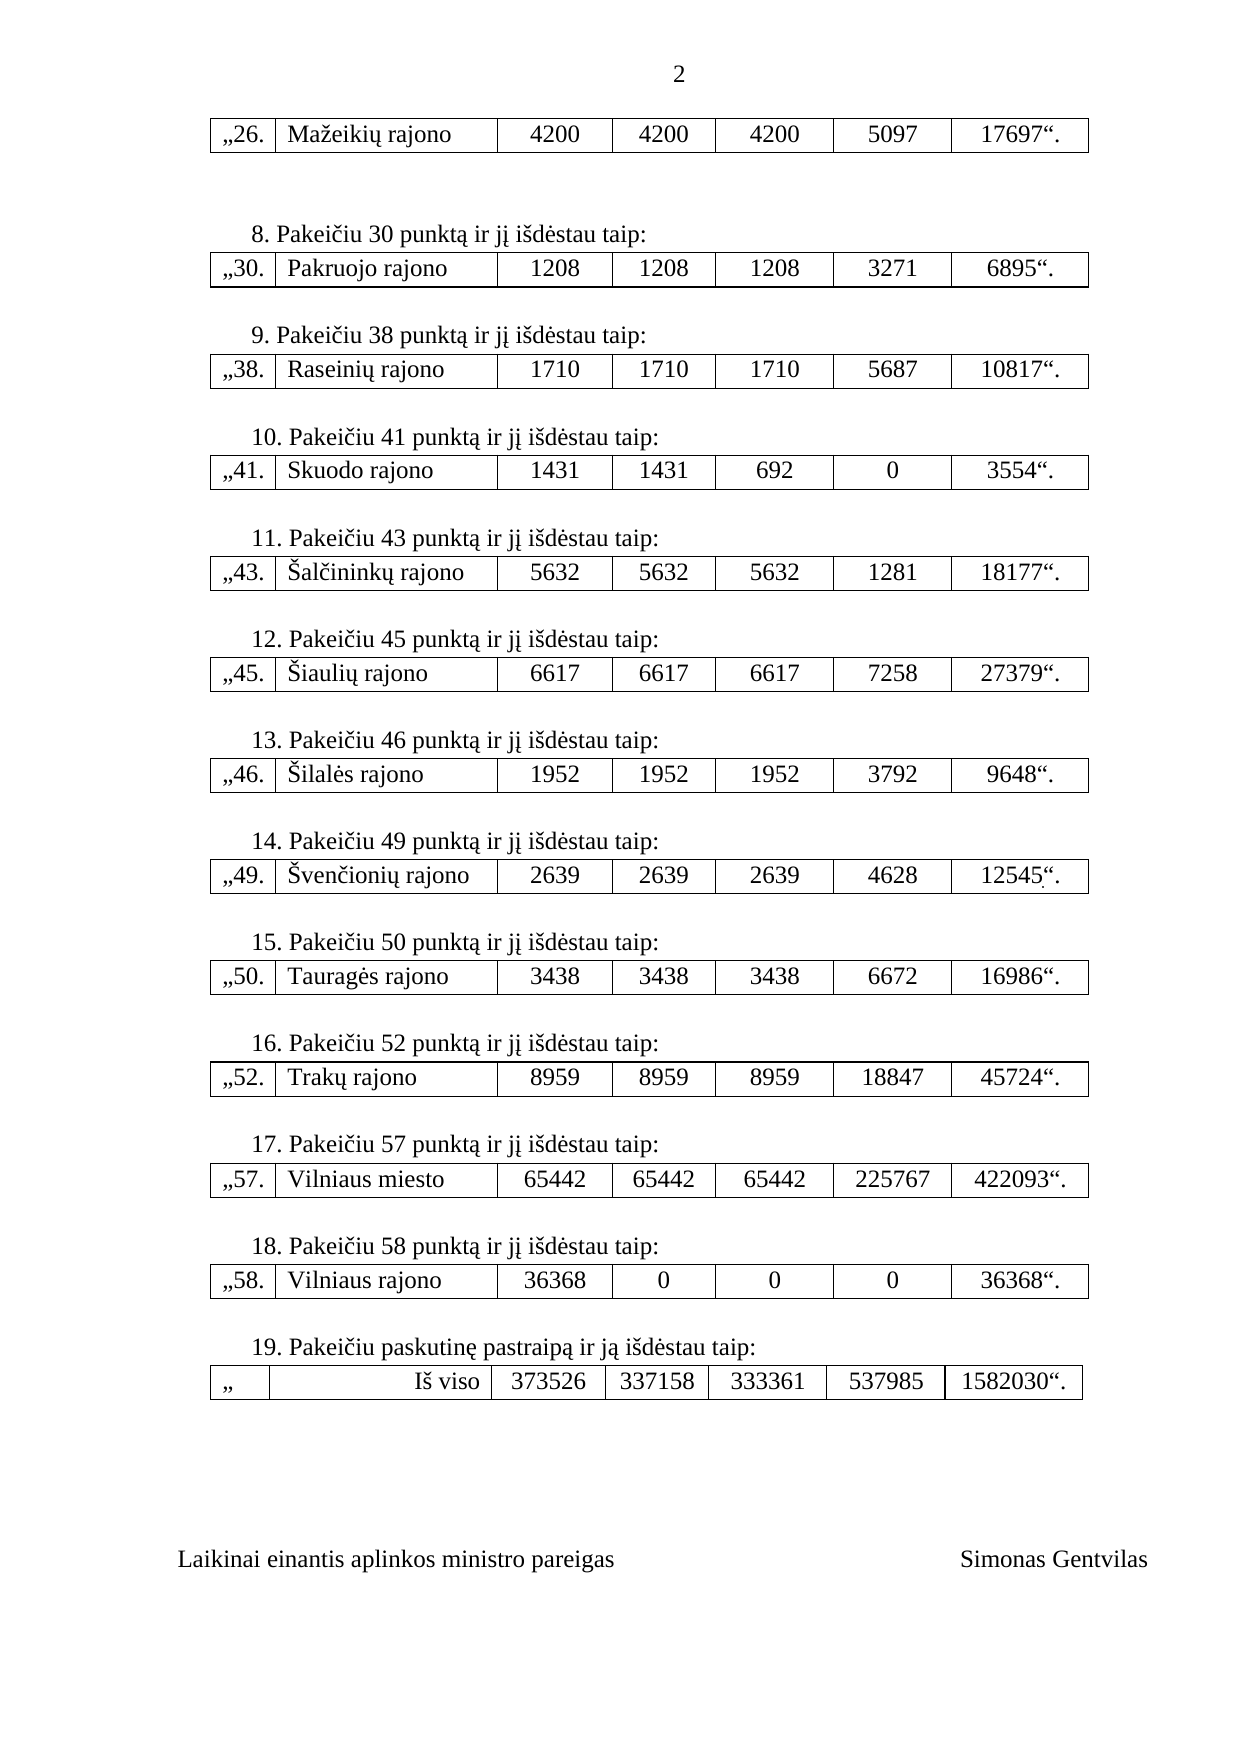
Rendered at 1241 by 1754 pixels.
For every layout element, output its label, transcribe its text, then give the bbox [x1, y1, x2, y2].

table_header 9648“. [952, 759, 1088, 792]
table_header 4200 [498, 119, 612, 152]
table_header 692 [716, 456, 833, 489]
text 11. Pakeičiu 43 punktą ir jį išdėstau taip: [177, 523, 1181, 551]
table_header 0 [716, 1265, 833, 1298]
table_header 1208 [613, 253, 715, 286]
table_header 7258 [834, 658, 951, 691]
table_header 8959 [613, 1063, 715, 1096]
table_header 1952 [613, 759, 715, 792]
table_header 3438 [613, 961, 715, 994]
table_header 45724“. [952, 1063, 1088, 1096]
table_header „26. [211, 119, 275, 152]
table_header „52. [211, 1063, 275, 1096]
table_header 2639 [716, 860, 833, 893]
table_header „50. [211, 961, 275, 994]
table_header 65442 [716, 1164, 833, 1197]
text 19. Pakeičiu paskutinę pastraipą ir ją išdėstau taip: [177, 1332, 1181, 1361]
table_header 0 [834, 456, 951, 489]
table_header [1089, 118, 1129, 152]
table_header 16986“. [952, 961, 1088, 994]
table_header [1089, 556, 1129, 590]
text Laikinai einantis aplinkos ministro pareigas Simonas Gentvilas [177, 1544, 1181, 1572]
table_header Mažeikių rajono [276, 119, 497, 152]
table_header 537985 [827, 1366, 944, 1399]
table_header [1089, 1061, 1129, 1096]
table_header [177, 960, 210, 994]
table_header [177, 354, 210, 387]
text 12. Pakeičiu 45 punktą ir jį išdėstau taip: [177, 624, 1181, 653]
table_header [1089, 354, 1129, 387]
table_header [1089, 859, 1129, 893]
table_header 1710 [716, 355, 833, 387]
table_header 17697“. [952, 119, 1088, 152]
table_header 1710 [613, 355, 715, 387]
table_header 8959 [498, 1063, 612, 1096]
table_header „41. [211, 456, 275, 489]
table_header 3271 [834, 253, 951, 286]
table_header Raseinių rajono [276, 355, 497, 387]
table_header Šiaulių rajono [276, 658, 497, 691]
table_header [1089, 252, 1129, 286]
table_header 3438 [498, 961, 612, 994]
table_header [177, 1061, 210, 1096]
table_header 1582030“. [946, 1366, 1082, 1399]
table_header Skuodo rajono [276, 456, 497, 489]
table_header 2639 [498, 860, 612, 893]
table_header „43. [211, 557, 275, 590]
table_header 4628 [834, 860, 951, 893]
table_header [1089, 657, 1129, 691]
table_header [1083, 1365, 1122, 1399]
table_header Trakų rajono [276, 1063, 497, 1096]
table_header [177, 1163, 210, 1197]
table_header „46. [211, 759, 275, 792]
table_header [1089, 758, 1129, 792]
table_header 1431 [613, 456, 715, 489]
table_header 65442 [498, 1164, 612, 1197]
table_header 36368 [498, 1265, 612, 1298]
table_header [1089, 1163, 1129, 1197]
table_header „45. [211, 658, 275, 691]
table_header 18177“. [952, 557, 1088, 590]
table_header Pakruojo rajono [276, 253, 497, 286]
table_header 6895“. [952, 253, 1088, 286]
table_header 3792 [834, 759, 951, 792]
table_header 8959 [716, 1063, 833, 1096]
table_header 3554“. [952, 456, 1088, 489]
table_header 3438 [716, 961, 833, 994]
table_header Vilniaus miesto [276, 1164, 497, 1197]
table_header 4200 [613, 119, 715, 152]
text 15. Pakeičiu 50 punktą ir jį išdėstau taip: [177, 927, 1181, 956]
table_header [177, 657, 210, 691]
table_header „ [211, 1366, 269, 1399]
table_header 5097 [834, 119, 951, 152]
table_header „58. [211, 1265, 275, 1298]
table_header [1089, 455, 1129, 489]
table_header „57. [211, 1164, 275, 1197]
table_header 18847 [834, 1063, 951, 1096]
table_header „49. [211, 860, 275, 893]
table_header 10817“. [952, 355, 1088, 387]
table_header „38. [211, 355, 275, 387]
text 18. Pakeičiu 58 punktą ir jį išdėstau taip: [177, 1231, 1181, 1259]
table_header Tauragės rajono [276, 961, 497, 994]
table_header 1952 [498, 759, 612, 792]
text 8. Pakeičiu 30 punktą ir jį išdėstau taip: [177, 219, 1181, 248]
table_header [177, 118, 210, 152]
table_header 36368“. [952, 1265, 1088, 1298]
table_header [177, 758, 210, 792]
table_header 1281 [834, 557, 951, 590]
table_header [177, 1264, 210, 1298]
table_header [177, 556, 210, 590]
text 16. Pakeičiu 52 punktą ir jį išdėstau taip: [177, 1028, 1181, 1057]
table_header 1710 [498, 355, 612, 387]
text 14. Pakeičiu 49 punktą ir jį išdėstau taip: [177, 826, 1181, 855]
table_header 5632 [498, 557, 612, 590]
table_header 6617 [613, 658, 715, 691]
table_header Iš viso [270, 1366, 491, 1399]
table_header 373526 [492, 1366, 605, 1399]
table_header 12545ׅ“. [952, 860, 1088, 893]
table_header 5632 [613, 557, 715, 590]
table_header [177, 252, 210, 286]
table_header 5687 [834, 355, 951, 387]
table_header 225767 [834, 1164, 951, 1197]
table_header Šilalės rajono [276, 759, 497, 792]
table_header Švenčionių rajono [276, 860, 497, 893]
table_header Šalčininkų rajono [276, 557, 497, 590]
table_header 1952 [716, 759, 833, 792]
table_header 0 [613, 1265, 715, 1298]
table_header 6672 [834, 961, 951, 994]
table_header Vilniaus rajono [276, 1265, 497, 1298]
text 13. Pakeičiu 46 punktą ir jį išdėstau taip: [177, 725, 1181, 754]
table_header [1089, 960, 1129, 994]
table_header 0 [834, 1265, 951, 1298]
table_header „30. [211, 253, 275, 286]
text 9. Pakeičiu 38 punktą ir jį išdėstau taip: [177, 320, 1181, 349]
text 10. Pakeičiu 41 punktą ir jį išdėstau taip: [177, 422, 1181, 450]
table_header 2639 [613, 860, 715, 893]
table_header 337158 [606, 1366, 708, 1399]
table_header [177, 859, 210, 893]
table_header 65442 [613, 1164, 715, 1197]
table_header 4200 [716, 119, 833, 152]
table_header 6617 [716, 658, 833, 691]
text 17. Pakeičiu 57 punktą ir jį išdėstau taip: [177, 1129, 1181, 1158]
table_header 422093“. [952, 1164, 1088, 1197]
table_header [177, 1365, 210, 1399]
table_header [1089, 1264, 1129, 1298]
table_header 1431 [498, 456, 612, 489]
table_header 6617 [498, 658, 612, 691]
table_header [177, 455, 210, 489]
table_header 333361 [709, 1366, 826, 1399]
table_header 1208 [716, 253, 833, 286]
table_header 1208 [498, 253, 612, 286]
table_header 5632 [716, 557, 833, 590]
table_header 27379“. [952, 658, 1088, 691]
